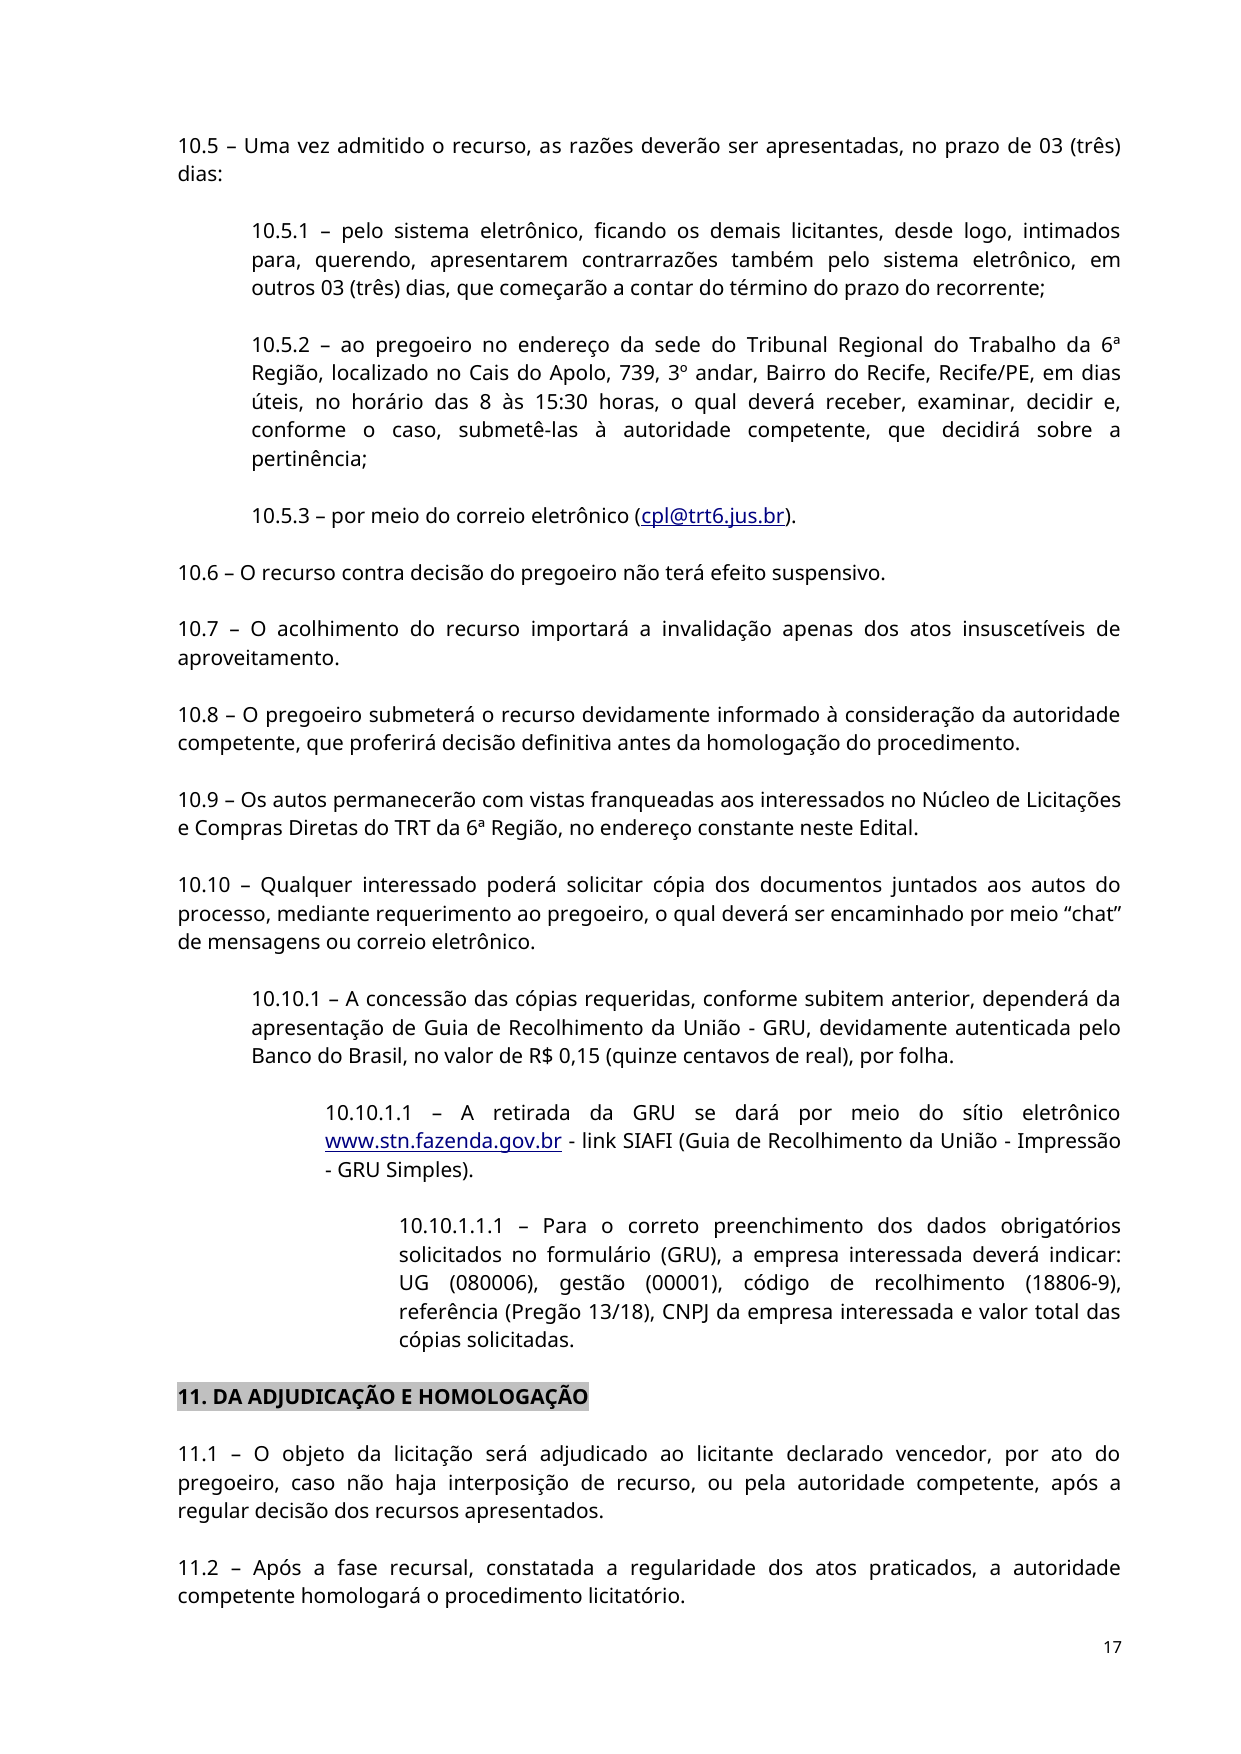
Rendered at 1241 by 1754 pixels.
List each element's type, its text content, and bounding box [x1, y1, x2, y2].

text 10.9 – Os autos permanecerão com vistas franqueadas aos interessados no Núcleo de Licitações e Compras Diretas do TRT da 6ª Região, no endereço constante neste Edital. [177, 785, 1122, 842]
text 10.10.1.1 – A retirada da GRU se dará por meio do sítio eletrônico www.stn.fazenda.gov.br - link SIAFI (Guia de Recolhimento da União - Impressão - GRU Simples). [325, 1098, 1122, 1183]
text 10.5 – Uma vez admitido o recurso, as razões deverão ser apresentadas, no prazo de 03 (três) dias: [177, 131, 1122, 188]
text 10.8 – O pregoeiro submeterá o recurso devidamente informado à consideração da autoridade competente, que proferirá decisão definitiva antes da homologação do procedimento. [177, 700, 1122, 757]
text 10.10.1 – A concessão das cópias requeridas, conforme subitem anterior, dependerá da apresentação de Guia de Recolhimento da União - GRU, devidamente autenticada pelo Banco do Brasil, no valor de R$ 0,15 (quinze centavos de real), por folha. [251, 984, 1122, 1069]
text 10.10.1.1.1 – Para o correto preenchimento dos dados obrigatórios solicitados no formulário (GRU), a empresa interessada deverá indicar: UG (080006), gestão (00001), código de recolhimento (18806-9), referência (Pregão 13/18), CNPJ da empresa interessada e valor total das cópias solicitadas. [399, 1212, 1122, 1354]
text 10.6 – O recurso contra decisão do pregoeiro não terá efeito suspensivo. [177, 558, 1122, 586]
text 10.5.3 – por meio do correio eletrônico (cpl@trt6.jus.br). [251, 501, 1122, 529]
text 10.7 – O acolhimento do recurso importará a invalidação apenas dos atos insuscetíveis de aproveitamento. [177, 614, 1122, 671]
text 10.10 – Qualquer interessado poderá solicitar cópia dos documentos juntados aos autos do processo, mediante requerimento ao pregoeiro, o qual deverá ser encaminhado por meio “chat” de mensagens ou correio eletrônico. [177, 870, 1122, 956]
text 11.2 – Após a fase recursal, constatada a regularidade dos atos praticados, a autoridade competente homologará o procedimento licitatório. [177, 1553, 1122, 1610]
text 11. DA ADJUDICAÇÃO E HOMOLOGAÇÃO [177, 1382, 1122, 1411]
text 10.5.2 – ao pregoeiro no endereço da sede do Tribunal Regional do Trabalho da 6ª Região, localizado no Cais do Apolo, 739, 3º andar, Bairro do Recife, Recife/PE, em dias úteis, no horário das 8 às 15:30 horas, o qual deverá receber, examinar, decidir e, conforme o caso, submetê-las à autoridade competente, que decidirá sobre a pertinência; [251, 330, 1122, 472]
text 11.1 – O objeto da licitação será adjudicado ao licitante declarado vencedor, por ato do pregoeiro, caso não haja interposição de recurso, ou pela autoridade competente, após a regular decisão dos recursos apresentados. [177, 1439, 1122, 1524]
text 10.5.1 – pelo sistema eletrônico, ficando os demais licitantes, desde logo, intimados para, querendo, apresentarem contrarrazões também pelo sistema eletrônico, em outros 03 (três) dias, que começarão a contar do término do prazo do recorrente; [251, 216, 1122, 302]
